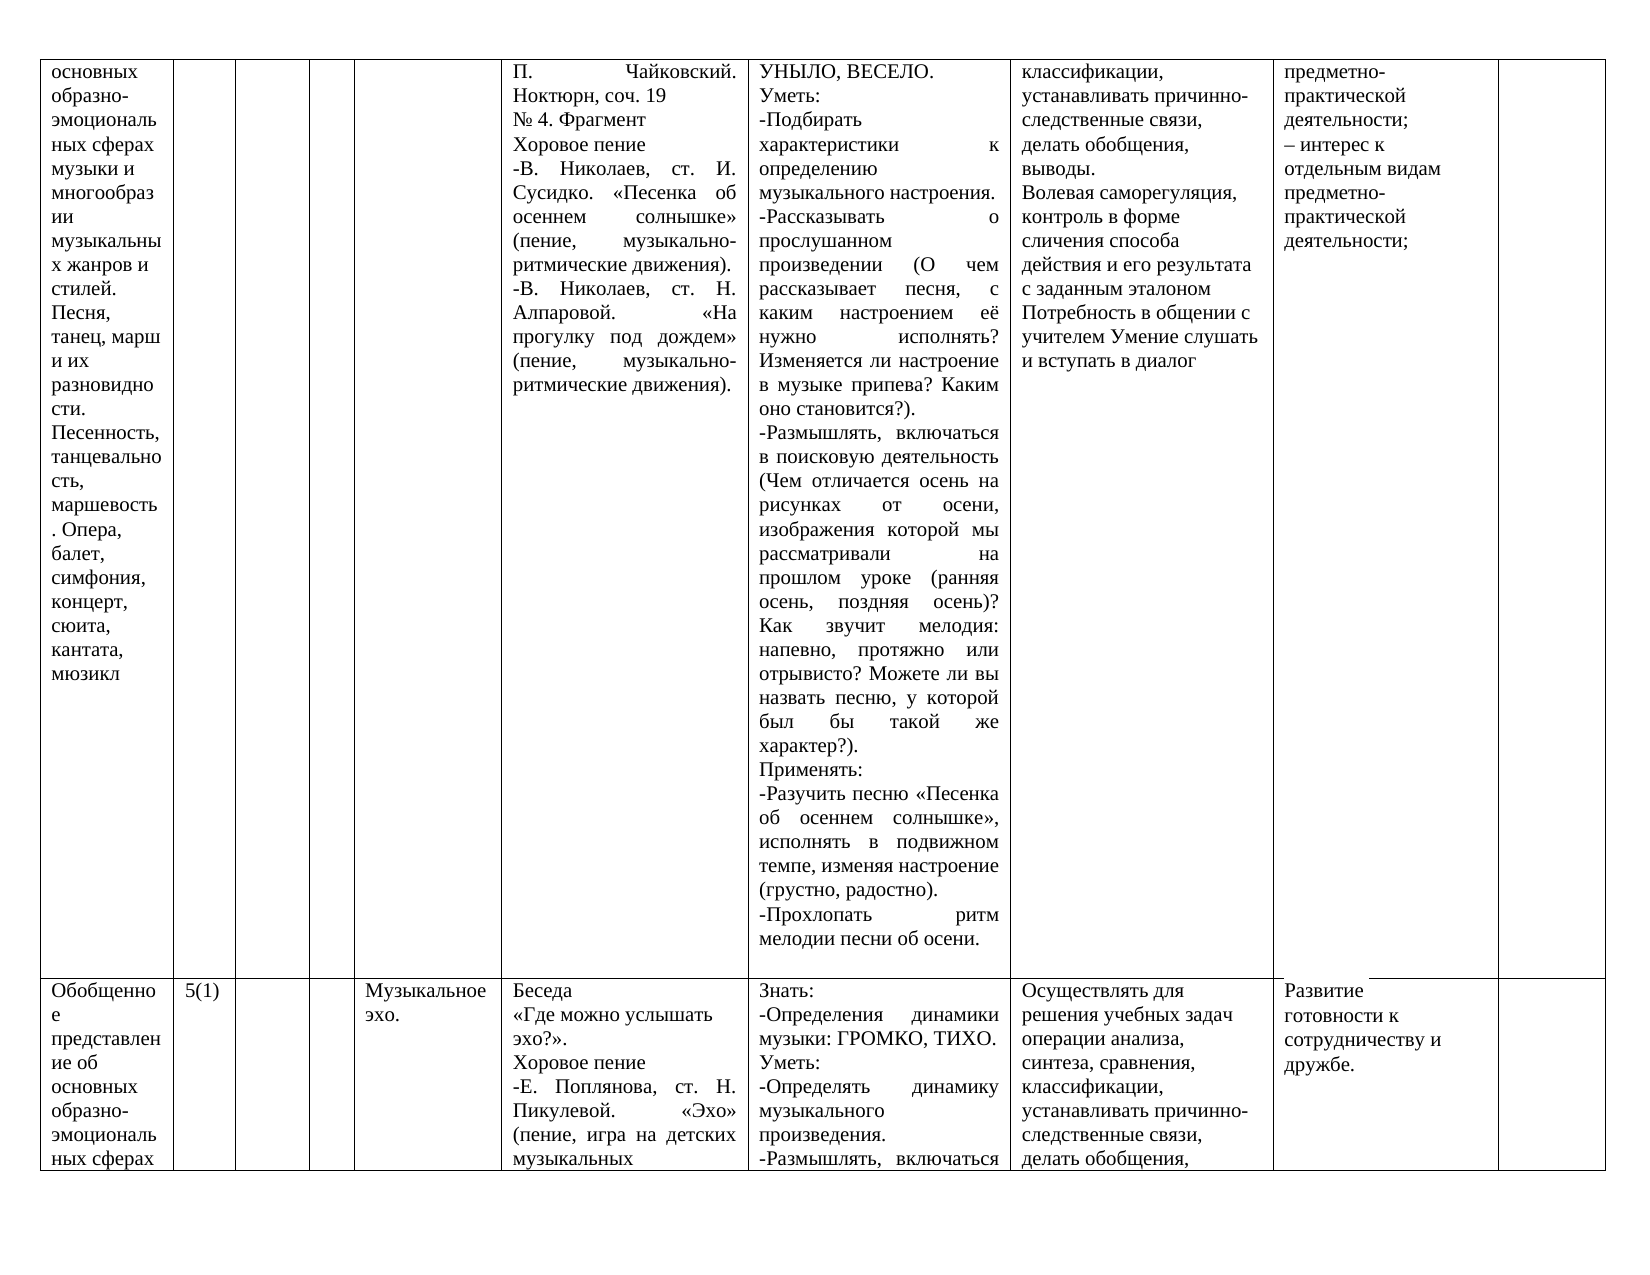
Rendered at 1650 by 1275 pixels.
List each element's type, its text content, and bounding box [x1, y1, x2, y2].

table_cell классификации, устанавливать причинно-следственные связи, делать обобщения, выводы. Волевая саморегуляция, контроль в форме сличения способа действия и его результата с заданным эталоном Потребность в общении с учителем Умение слушать и вступать в диалог [1011, 60, 1273, 978]
table_cell УНЫЛО, ВЕСЕЛО. Уметь: -Подбирать характеристики к определению музыкального настроения. -Рассказывать о прослушанном произведении (О чем рассказывает песня, с каким настроением её нужно исполнять? Изменяется ли настроение в музыке припева? Каким оно становится?). -Размышлять, включаться в поисковую деятельность (Чем отличается осень на рисунках от осени, изображения которой мы рассматривали на прошлом уроке (ранняя осень, поздняя осень)? Как звучит мелодия: напевно, протяжно или отрывисто? Можете ли вы назвать песню, у которой был бы такой же характер?). Применять: -Разучить песню «Песенка об осеннем солнышке», исполнять в подвижном темпе, изменяя настроение (грустно, радостно). -Прохлопать ритм мелодии песни об осени. [749, 60, 1010, 978]
table_cell предметно-практической деятельности; – интерес к отдельным видам предметно-практической деятельности; [1274, 60, 1498, 978]
table_cell П. Чайковский. Ноктюрн, соч. 19 № 4. Фрагмент Хоровое пение -В. Николаев, ст. И. Сусидко. «Песенка об осеннем солнышке» (пение, музыкально-ритмические движения). -В. Николаев, ст. Н. Алпаровой. «На прогулку под дождем» (пение, музыкально-ритмические движения). [502, 60, 748, 978]
table_cell Обобщенное представление об основных образно-эмоциональных сферах [41, 979, 173, 1170]
table_cell основных образно-эмоциональных сферах музыки и многообразии музыкальных жанров и стилей. Песня, танец, марш и их разновидности. Песенность, танцевальность, маршевость. Опера, балет, симфония, концерт, сюита, кантата, мюзикл [41, 60, 173, 978]
table_cell Музыкальное эхо. [355, 979, 501, 1170]
table_cell Развитие готовности к сотрудничеству и дружбе. [1274, 979, 1498, 1170]
table_cell Знать: -Определения динамики музыки: ГРОМКО, ТИХО. Уметь: -Определять динамику музыкального произведения. -Размышлять, включаться [749, 979, 1010, 1170]
table_cell [310, 979, 354, 1170]
table_cell 5(1) [174, 979, 235, 1170]
table_cell [355, 60, 501, 978]
table_cell [174, 60, 235, 978]
table_cell Осуществлять для решения учебных задач операции анализа, синтеза, сравнения, классификации, устанавливать причинно-следственные связи, делать обобщения, [1011, 979, 1273, 1170]
table_cell [1499, 979, 1605, 1170]
table_cell [310, 60, 354, 978]
table_cell [1499, 60, 1605, 978]
table_cell [236, 60, 309, 978]
table_cell Беседа «Где можно услышать эхо?». Хоровое пение -Е. Поплянова, ст. Н. Пикулевой. «Эхо» (пение, игра на детских музыкальных [502, 979, 748, 1170]
table_cell [236, 979, 309, 1170]
